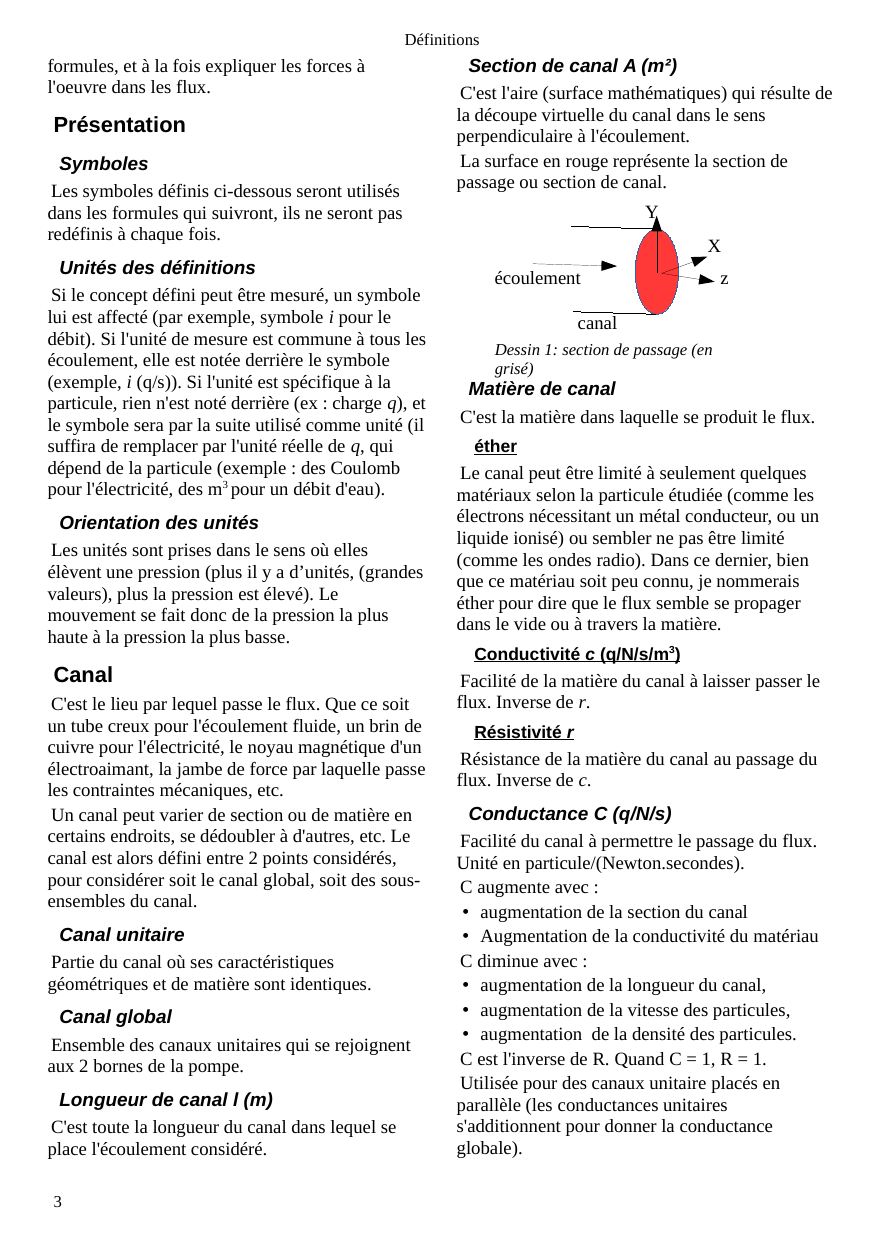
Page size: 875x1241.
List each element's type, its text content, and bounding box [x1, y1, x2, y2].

list augmentation de la vitesse des particules, [462, 999, 836, 1020]
text Facilité de la matière du canal à laisser passer le flux. Inverse de r. [456, 670, 836, 713]
text Résistance de la matière du canal au passage du flux. Inverse de c. [456, 748, 836, 791]
text C est l'inverse de R. Quand C = 1, R = 1. [456, 1048, 836, 1069]
subtitle Section de canal A (m²) [468, 54, 836, 76]
subtitle Conductance C (q/N/s) [468, 803, 836, 824]
subtitle Canal global [59, 1006, 427, 1028]
text Si le concept défini peut être mesuré, un symbole lui est affecté (par exemple, symbole i pour le débit). Si l'unité de mesure est commune à tous les écoulement, elle est notée derrière le symbole (exemple, i (q/s)). Si l'unité est spécifique à la particule, rien n'est noté derrière (ex : charge q), et le symbole sera par la suite utilisé comme unité (il suffira de remplacer par l'unité réelle de q, qui dépend de la particule (exemple : des Coulomb pour l'électricité, des m3 pour un débit d'eau). [47, 284, 427, 500]
text Dessin 1: section de passage (en grisé) [494, 214, 737, 378]
text Les symboles définis ci-dessous seront utilisés dans les formules qui suivront, ils ne seront pas redéfinis à chaque fois. [47, 180, 427, 245]
text C'est l'aire (surface mathématiques) qui résulte de la découpe virtuelle du canal dans le sens perpendiculaire à l'écoulement. [456, 82, 836, 147]
subtitle Longueur de canal l (m) [59, 1088, 427, 1110]
text Utilisée pour des canaux unitaire placés en parallèle (les conductances unitaires s'additionnent pour donner la conductance globale). [456, 1072, 836, 1158]
subtitle Conductivité c (q/N/s/m3) [474, 643, 836, 664]
subtitle Matière de canal [468, 201, 836, 400]
text Un canal peut varier de section ou de matière en certains endroits, se dédoubler à d'autres, etc. Le canal est alors défini entre 2 points considérés, pour considérer soit le canal global, soit des sous-ensembles du canal. [47, 804, 427, 912]
list augmentation de la longueur du canal, [462, 974, 836, 996]
text Le canal peut être limité à seulement quelques matériaux selon la particule étudiée (comme les électrons nécessitant un métal conducteur, ou un liquide ionisé) ou sembler ne pas être limité (comme les ondes radio). Dans ce dernier, bien que ce matériau soit peu connu, je nommerais éther pour dire que le flux semble se propager dans le vide ou à travers la matière. [456, 462, 836, 635]
list Augmentation de la conductivité du matériau [462, 925, 836, 947]
subtitle Canal [53, 662, 427, 687]
text La surface en rouge représente la section de passage ou section de canal. [456, 150, 836, 193]
list augmentation de la densité des particules. [462, 1023, 836, 1045]
text Les unités sont prises dans le sens où elles élèvent une pression (plus il y a d’unités, (grandes valeurs), plus la pression est élevé). Le mouvement se fait donc de la pression la plus haute à la pression la plus basse. [47, 539, 427, 647]
text C augmente avec : [456, 876, 836, 898]
subtitle Symboles [59, 152, 427, 174]
text C diminue avec : [456, 950, 836, 971]
text C'est la matière dans laquelle se produit le flux. [456, 406, 836, 427]
subtitle Unités des définitions [59, 257, 427, 278]
subtitle éther [474, 436, 836, 456]
subtitle Orientation des unités [59, 512, 427, 533]
text formules, et à la fois expliquer les forces à l'oeuvre dans les flux. [47, 54, 427, 98]
text Ensemble des canaux unitaires qui se rejoignent aux 2 bornes de la pompe. [47, 1034, 427, 1077]
text Partie du canal où ses caractéristiques géométriques et de matière sont identiques. [47, 951, 427, 994]
text C'est toute la longueur du canal dans lequel se place l'écoulement considéré. [47, 1116, 427, 1159]
subtitle Résistivité r [474, 722, 836, 742]
text Facilité du canal à permettre le passage du flux. Unité en particule/(Newton.secondes). [456, 830, 836, 873]
text C'est le lieu par lequel passe le flux. Que ce soit un tube creux pour l'écoulement fluide, un brin de cuivre pour l'électricité, le noyau magnétique d'un électroaimant, la jambe de force par laquelle passe les contraintes mécaniques, etc. [47, 693, 427, 801]
list augmentation de la section du canal [462, 901, 836, 922]
subtitle Canal unitaire [59, 923, 427, 945]
subtitle Présentation [53, 112, 427, 138]
